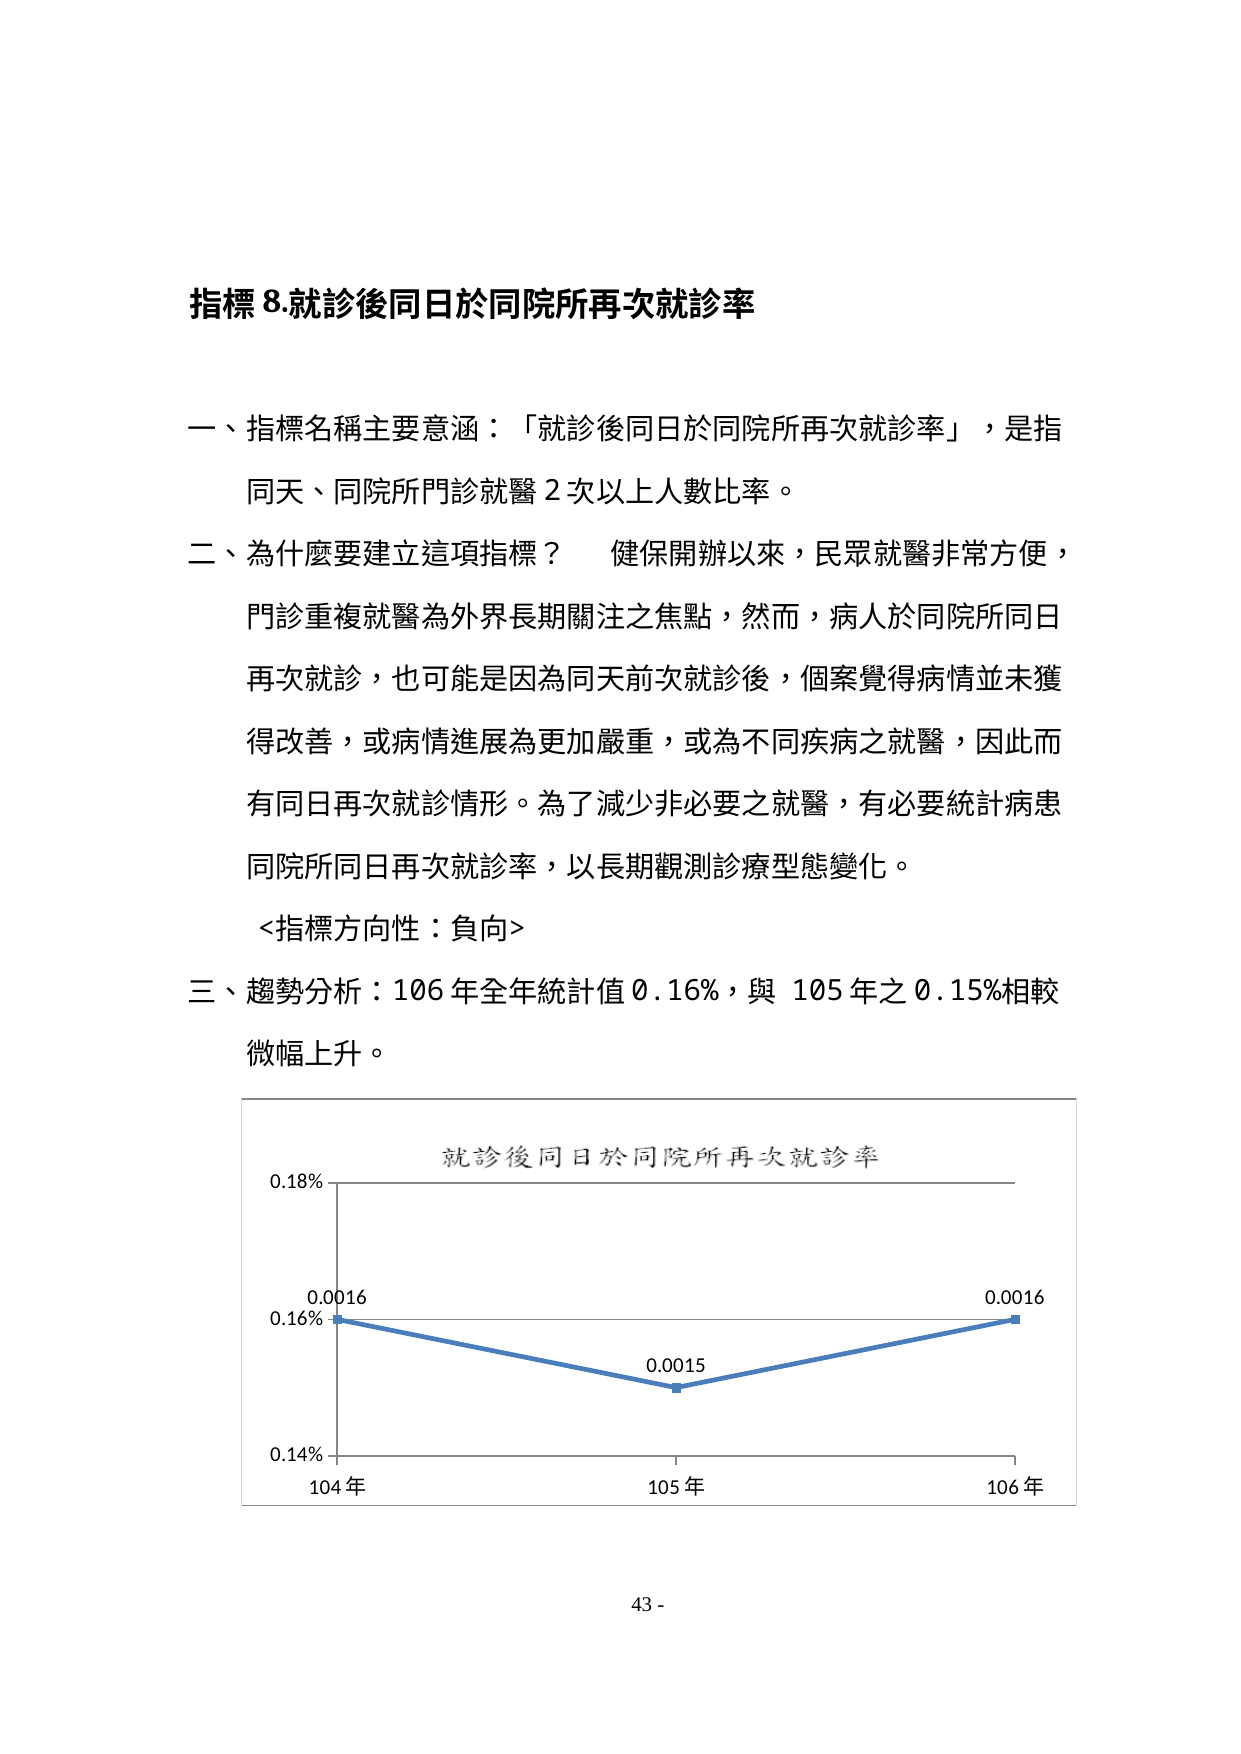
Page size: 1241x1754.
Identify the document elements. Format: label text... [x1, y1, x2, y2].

text 三、趨勢分析：106年全年統計值0.16%，與 105年之0.15%相較微幅上升。 [187, 948, 1078, 1073]
text <指標方向性：負向> [187, 885, 1078, 948]
text 二、為什麼要建立這項指標？ 健保開辦以來，民眾就醫非常方便，門診重複就醫為外界長期關注之焦點，然而，病人於同院所同日再次就診，也可能是因為同天前次就診後，個案覺得病情並未獲得改善，或病情進展為更加嚴重，或為不同疾病之就醫，因此而有同日再次就診情形。為了減少非必要之就醫，有必要統計病患同院所同日再次就診率，以長期觀測診療型態變化。 [187, 510, 1078, 885]
text 一、指標名稱主要意涵：「就診後同日於同院所再次就診率」，是指同天、同院所門診就醫2次以上人數比率。 [187, 385, 1078, 510]
table_header 指標8.就診後同日於同院所再次就診率 [188, 198, 827, 329]
